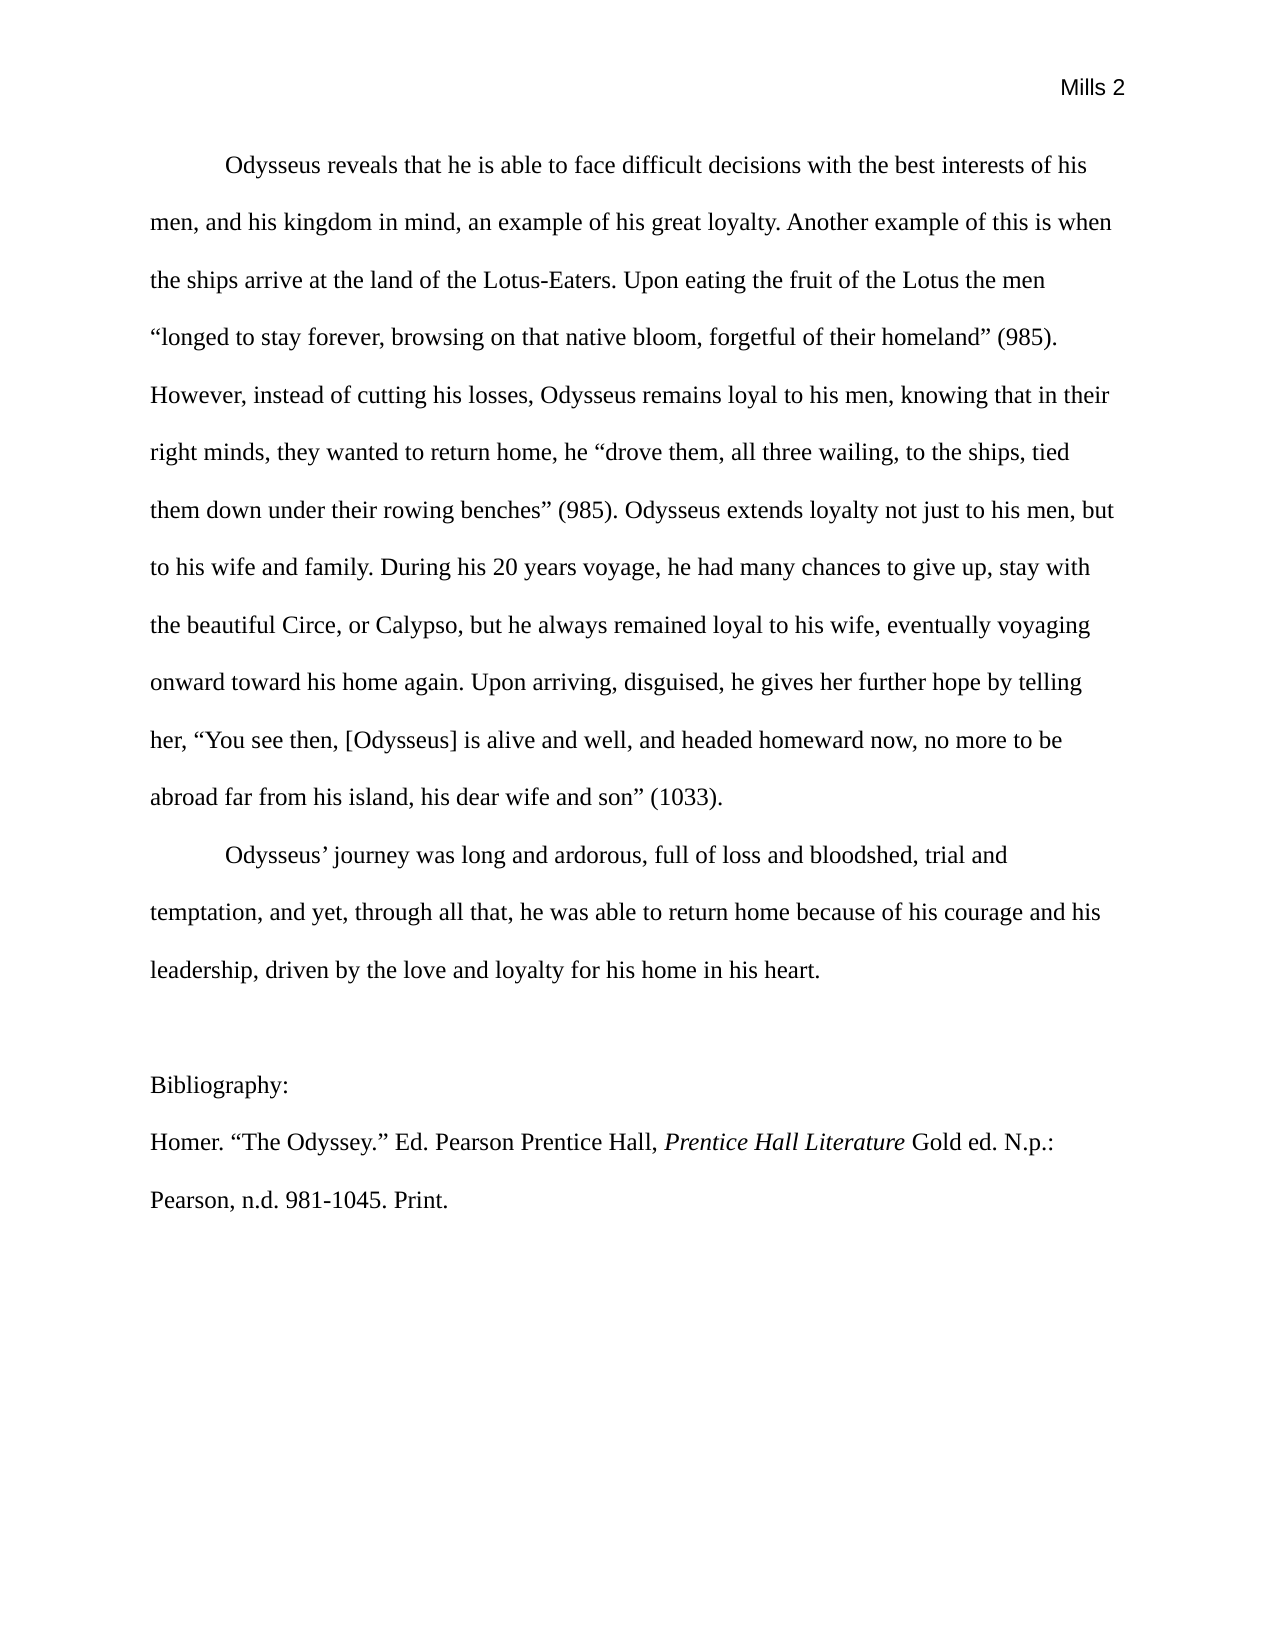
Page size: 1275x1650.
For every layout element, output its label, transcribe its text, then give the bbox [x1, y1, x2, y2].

text Bibliography: [150, 1070, 1125, 1099]
text Odysseus’ journey was long and ardorous, full of loss and bloodshed, trial and temptation, and yet, through all that, he was able to return home because of his courage and his leadership, driven by the love and loyalty for his home in his heart. [150, 840, 1125, 984]
text Pearson, n.d. 981-1045. Print. [150, 1185, 1125, 1214]
text Homer. “The Odyssey.” Ed. Pearson Prentice Hall, Prentice Hall Literature Gold ed. N.p.: [150, 1127, 1125, 1156]
text Odysseus reveals that he is able to face difficult decisions with the best interests of his men, and his kingdom in mind, an example of his great loyalty. Another example of this is when the ships arrive at the land of the Lotus-Eaters. Upon eating the fruit of the Lotus the men “longed to stay forever, browsing on that native bloom, forgetful of their homeland” (985). However, instead of cutting his losses, Odysseus remains loyal to his men, knowing that in their right minds, they wanted to return home, he “drove them, all three wailing, to the ships, tied them down under their rowing benches” (985). Odysseus extends loyalty not just to his men, but to his wife and family. During his 20 years voyage, he had many chances to give up, stay with the beautiful Circe, or Calypso, but he always remained loyal to his wife, eventually voyaging onward toward his home again. Upon arriving, disguised, he gives her further hope by telling her, “You see then, [Odysseus] is alive and well, and headed homeward now, no more to be abroad far from his island, his dear wife and son” (1033). [150, 150, 1125, 811]
